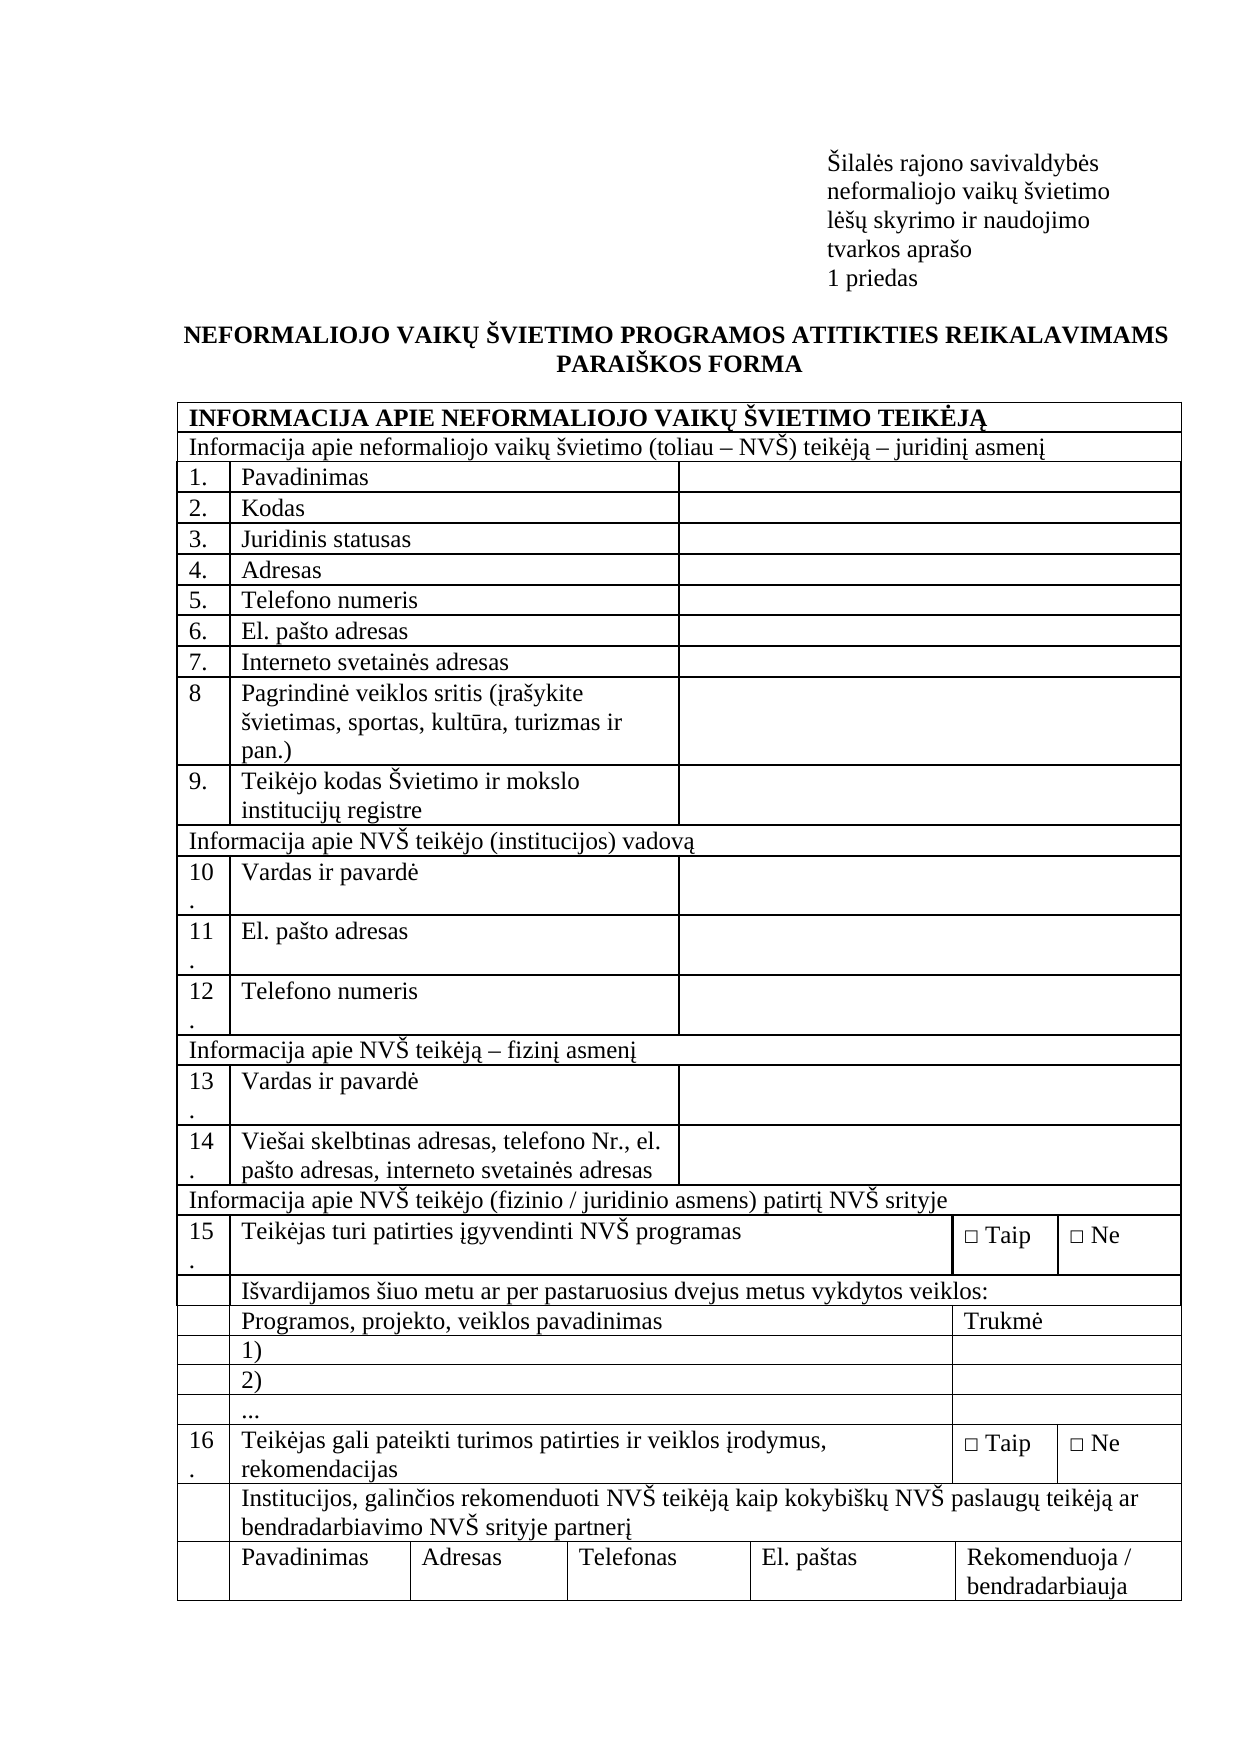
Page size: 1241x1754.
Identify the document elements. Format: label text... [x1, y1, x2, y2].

table_cell Išvardijamos šiuo metu ar per pastaruosius dvejus metus vykdytos veiklos: [231, 1276, 1180, 1305]
table_cell 4. [178, 555, 229, 583]
table_cell [680, 916, 1180, 974]
table_cell Informacija apie NVŠ teikėjo (fizinio / juridinio asmens) patirtį NVŠ srityje [178, 1186, 1180, 1214]
table_cell Adresas [231, 555, 678, 583]
table_cell [680, 555, 1180, 583]
text PARAIŠKOS FORMA [177, 349, 1181, 378]
table_cell [680, 678, 1180, 764]
table_cell Informacija apie neformaliojo vaikų švietimo (toliau – NVŠ) teikėją – juridinį asmenį [178, 433, 1181, 461]
table_cell [680, 524, 1180, 553]
table_cell 16. [178, 1425, 229, 1482]
table_cell [680, 493, 1180, 522]
table_cell 13. [178, 1066, 229, 1124]
table_cell Telefono numeris [231, 976, 678, 1033]
table_cell ☐ Taip [953, 1425, 1057, 1482]
table_cell 3. [178, 524, 229, 553]
table_cell ☐ Ne [1059, 1216, 1180, 1274]
table_cell [680, 616, 1180, 645]
table_cell Kodas [231, 493, 678, 522]
table_cell Pagrindinė veiklos sritis (įrašykite švietimas, sportas, kultūra, turizmas ir pan.) [231, 678, 678, 764]
table_cell Adresas [411, 1542, 567, 1599]
table_cell [680, 1126, 1180, 1183]
table_cell Institucijos, galinčios rekomenduoti NVŠ teikėją kaip kokybiškų NVŠ paslaugų teikėją ar bendradarbiavimo NVŠ srityje partnerį [230, 1484, 1181, 1541]
text neformaliojo vaikų švietimo [827, 176, 1181, 205]
table_cell 2. [178, 493, 229, 522]
table_cell 9. [178, 766, 229, 824]
table_cell [680, 647, 1180, 676]
table_cell Telefonas [568, 1542, 750, 1599]
table_cell [178, 1395, 229, 1424]
table_cell [953, 1365, 1181, 1394]
text NEFORMALIOJO VAIKŲ ŠVIETIMO PROGRAMOS ATITIKTIES REIKALAVIMAMS [177, 320, 1181, 349]
table_cell 1. [178, 462, 229, 491]
table_header [230, 378, 1181, 402]
table_cell Trukmė [953, 1306, 1181, 1334]
table_cell 5. [178, 586, 229, 614]
table_cell [680, 766, 1180, 824]
table_cell 14. [178, 1126, 229, 1183]
table_cell Pavadinimas [231, 462, 678, 491]
table_cell Programos, projekto, veiklos pavadinimas [230, 1306, 952, 1334]
text Šilalės rajono savivaldybės [827, 148, 1181, 176]
table_cell [953, 1336, 1181, 1364]
text 1 priedas [177, 263, 1181, 291]
table_cell [178, 1306, 229, 1334]
table_cell [178, 1365, 229, 1394]
table_cell Vardas ir pavardė [231, 857, 678, 914]
table_cell [178, 1276, 229, 1305]
text tvarkos aprašo [177, 234, 1181, 263]
table_cell 7. [178, 647, 229, 676]
table_cell El. pašto adresas [231, 616, 678, 645]
table_cell Rekomenduoja / bendradarbiauja [956, 1542, 1181, 1599]
table_cell [680, 586, 1180, 614]
table_cell El. paštas [751, 1542, 955, 1599]
table_cell 2) [230, 1365, 952, 1394]
table_cell 6. [178, 616, 229, 645]
table_cell INFORMACIJA APIE NEFORMALIOJO VAIKŲ ŠVIETIMO TEIKĖJĄ [178, 403, 1181, 431]
table_cell Interneto svetainės adresas [231, 647, 678, 676]
table_cell 1) [230, 1336, 952, 1364]
table_header [177, 378, 230, 402]
text lėšų skyrimo ir naudojimo [177, 205, 1181, 234]
table_cell Teikėjas turi patirties įgyvendinti NVŠ programas [231, 1216, 951, 1274]
table_cell Viešai skelbtinas adresas, telefono Nr., el. pašto adresas, interneto svetainės adresas [231, 1126, 678, 1183]
table_cell [178, 1542, 229, 1599]
table_cell Teikėjo kodas Švietimo ir mokslo institucijų registre [231, 766, 678, 824]
table_cell Pavadinimas [230, 1542, 410, 1599]
table_cell Telefono numeris [231, 586, 678, 614]
table_cell [953, 1395, 1181, 1424]
table_cell El. pašto adresas [231, 916, 678, 974]
table_cell [680, 976, 1180, 1033]
table_cell [680, 1066, 1180, 1124]
table_cell 10. [178, 857, 229, 914]
table_cell Informacija apie NVŠ teikėją – fizinį asmenį [178, 1036, 1180, 1064]
table_cell [178, 1336, 229, 1364]
table_cell ☐ Taip [954, 1216, 1057, 1274]
table_cell ... [230, 1395, 952, 1424]
table_cell ☐ Ne [1058, 1425, 1181, 1482]
table_cell 12. [178, 976, 229, 1033]
table_cell Informacija apie NVŠ teikėjo (institucijos) vadovą [178, 826, 1180, 855]
table_cell [680, 462, 1180, 491]
table_cell Juridinis statusas [231, 524, 678, 553]
table_cell [178, 1484, 229, 1541]
table_cell 11. [178, 916, 229, 974]
table_cell [680, 857, 1180, 914]
table_cell 15. [178, 1216, 229, 1274]
table_cell 8 [178, 678, 229, 764]
table_cell Teikėjas gali pateikti turimos patirties ir veiklos įrodymus, rekomendacijas [230, 1425, 952, 1482]
table_cell Vardas ir pavardė [231, 1066, 678, 1124]
